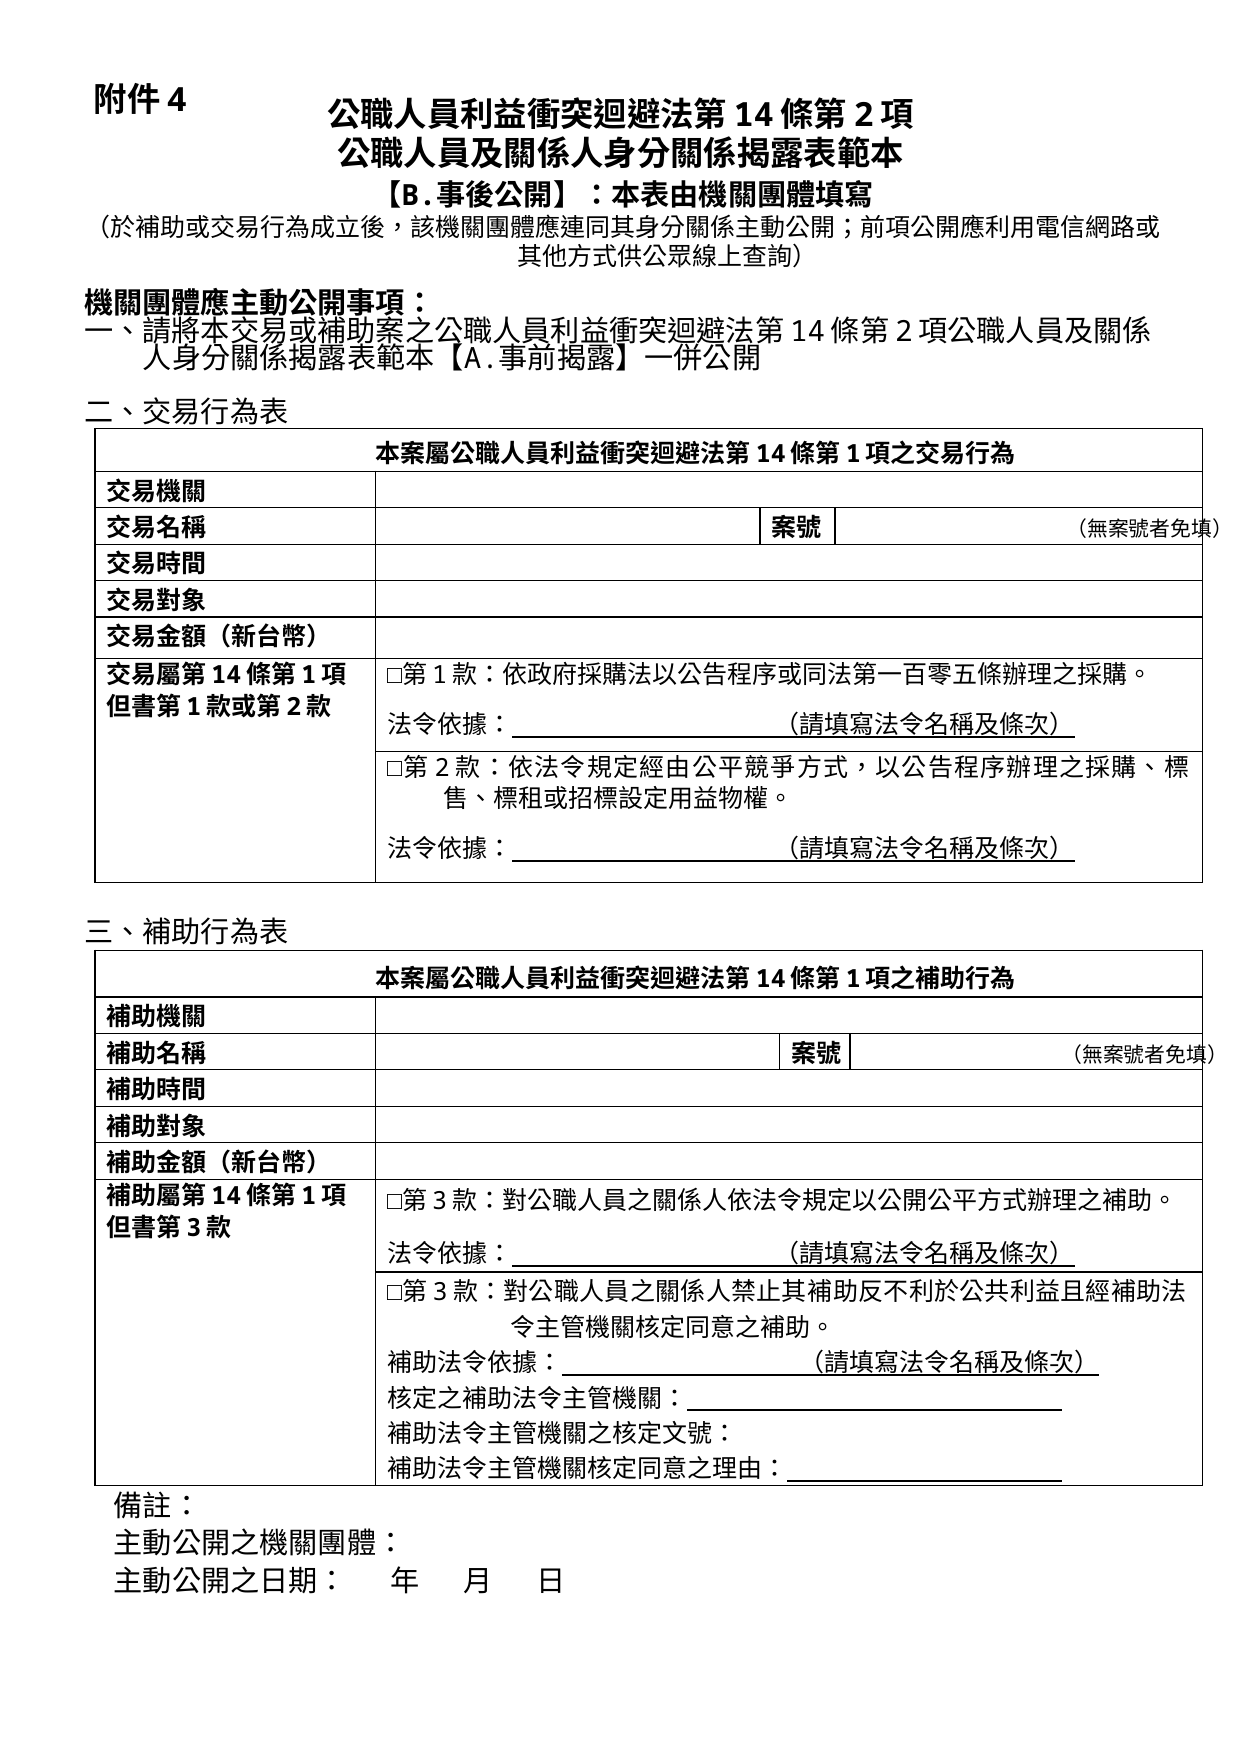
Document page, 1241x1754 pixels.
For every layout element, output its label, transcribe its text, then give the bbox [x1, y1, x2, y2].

table_cell 案號 [780, 1034, 849, 1069]
text 二、交易行為表 [84, 401, 1162, 428]
table_cell （無案號者免填） [851, 1034, 1202, 1069]
table_cell 案號 [761, 508, 834, 543]
table_cell 交易金額（新台幣） [96, 618, 375, 658]
text 主動公開之機關團體： [113, 1523, 1147, 1561]
table_cell [376, 1143, 1202, 1179]
table_cell □第2款：依法令規定經由公平競爭方式，以公告程序辦理之採購、標售、標租或招標設定用益物權。 法令依據： （請填寫法令名稱及條次） [376, 752, 1202, 882]
table_cell 補助對象 [96, 1107, 375, 1142]
text 一、請將本交易或補助案之公職人員利益衝突迴避法第14條第2項公職人員及關係人身分關係揭露表範本【A.事前揭露】一併公開 [84, 319, 1162, 374]
table_cell [376, 1034, 779, 1069]
table_cell □第3款：對公職人員之關係人依法令規定以公開公平方式辦理之補助。 法令依據： （請填寫法令名稱及條次） [376, 1180, 1202, 1271]
table_header 本案屬公職人員利益衝突迴避法第14條第1項之補助行為 [96, 951, 1202, 996]
text （於補助或交易行為成立後，該機關團體應連同其身分關係主動公開；前項公開應利用電信網路或其他方式供公眾線上查詢） [84, 213, 1162, 272]
table_cell [376, 508, 759, 543]
table_cell 交易名稱 [96, 508, 375, 543]
text 機關團體應主動公開事項： [84, 290, 1162, 319]
text 三、補助行為表 [84, 916, 1147, 949]
table_cell 交易時間 [96, 545, 375, 580]
table_cell [376, 1107, 1202, 1142]
table_cell 補助屬第14條第1項但書第3款 [96, 1180, 375, 1485]
table_header 本案屬公職人員利益衝突迴避法第14條第1項之交易行為 [96, 429, 1202, 471]
table_cell [376, 618, 1202, 658]
table_cell （無案號者免填） [836, 508, 1202, 543]
table_cell [376, 1070, 1202, 1106]
text 公職人員及關係人身分關係揭露表範本 [187, 134, 1053, 174]
table_cell [376, 545, 1202, 580]
table_cell 交易機關 [96, 472, 375, 507]
text 附件4 [94, 81, 196, 116]
table_cell 補助名稱 [96, 1034, 375, 1069]
table_cell 交易對象 [96, 581, 375, 616]
table_cell [376, 998, 1202, 1033]
text 主動公開之日期： 年 月 日 [113, 1561, 1147, 1598]
text 公職人員利益衝突迴避法第14條第2項 [187, 94, 1053, 134]
table_cell 補助機關 [96, 998, 375, 1033]
table_cell 補助時間 [96, 1070, 375, 1106]
text [79, 74, 211, 123]
table_cell □第3款：對公職人員之關係人禁止其補助反不利於公共利益且經補助法令主管機關核定同意之補助。 補助法令依據： （請填寫法令名稱及條次） 核定之補助法令主管機關： 補助法令主管機關之核定文號： 補助法令主管機關核定同意之理由： [376, 1273, 1202, 1485]
table_cell 補助金額（新台幣） [96, 1143, 375, 1179]
table_cell [376, 472, 1202, 507]
table_cell □第1款：依政府採購法以公告程序或同法第一百零五條辦理之採購。 法令依據： （請填寫法令名稱及條次） [376, 659, 1202, 751]
text 【B.事後公開】：本表由機關團體填寫 [84, 174, 1162, 213]
table_cell [376, 581, 1202, 616]
table_cell 交易屬第14條第1項但書第1款或第2款 [96, 659, 375, 882]
text 備註： [113, 1486, 1147, 1523]
